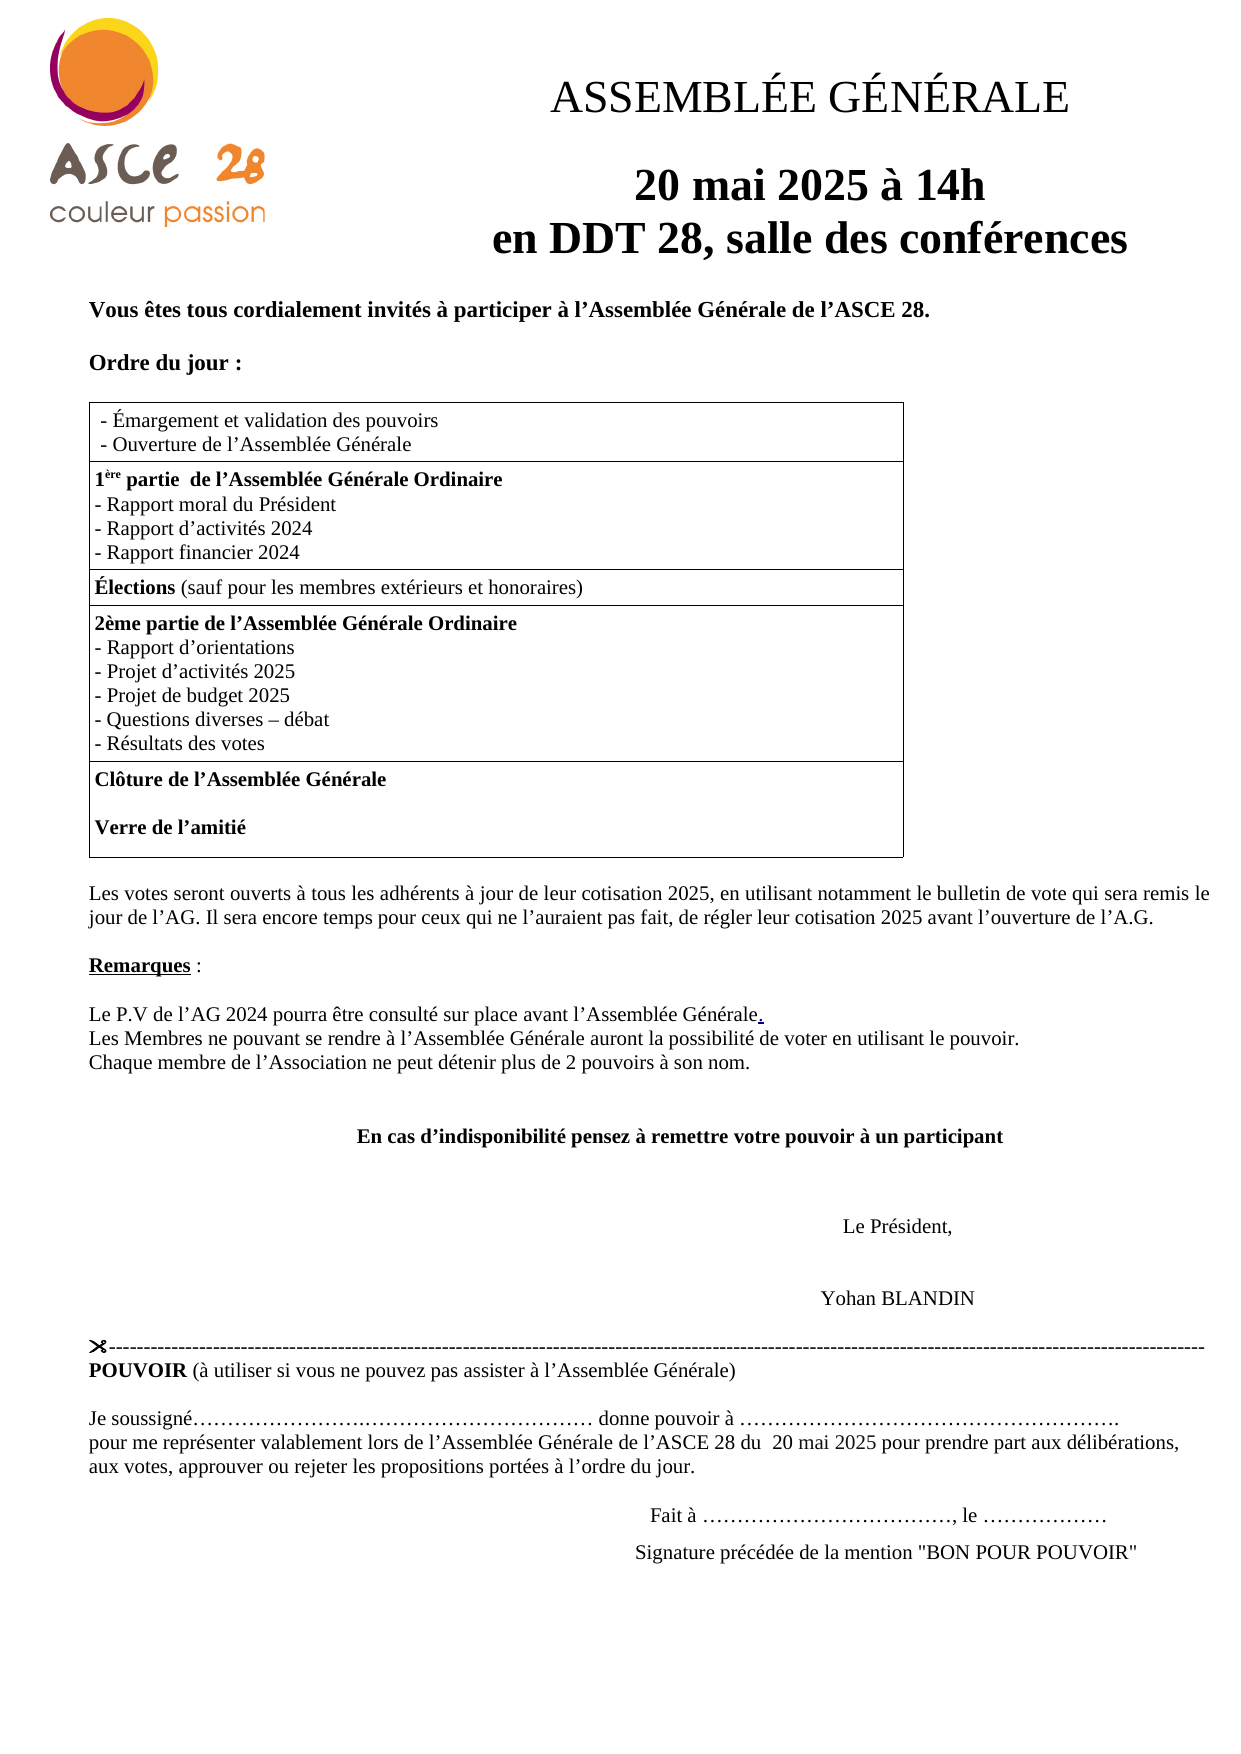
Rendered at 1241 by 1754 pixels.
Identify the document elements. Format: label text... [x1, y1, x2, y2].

text 20 mai 2025 à 14h [401, 158, 1219, 211]
text Les votes seront ouverts à tous les adhérents à jour de leur cotisation 2025, en utilisant notamment le bulletin de vote qui sera remis le jour de l’AG. Il sera encore temps pour ceux qui ne l’auraient pas fait, de régler leur cotisation 2025 avant l’ouverture de l’A.G. [89, 881, 1211, 929]
text en DDT 28, salle des conférences [401, 211, 1219, 263]
text Les Membres ne pouvant se rendre à l’Assemblée Générale auront la possibilité de voter en utilisant le pouvoir. [89, 1026, 1211, 1050]
text Ordre du jour : [89, 349, 1211, 375]
text Remarques : [89, 953, 1211, 977]
text Vous êtes tous cordialement invités à participer à l’Assemblée Générale de l’ASCE 28. [89, 296, 1211, 323]
text Chaque membre de l’Association ne peut détenir plus de 2 pouvoirs à son nom. [89, 1050, 1211, 1074]
table_cell 1ère partie de l’Assemblée Générale Ordinaire - Rapport moral du Président - Rapport d’activités 2024 - Rapport financier 2024 [90, 462, 903, 569]
text ASSEMBLÉE GÉNÉRALE [401, 69, 1219, 122]
table_cell Élections (sauf pour les membres extérieurs et honoraires) [90, 570, 903, 605]
text --------------------------------------------------------------------------------------------------------------------------------------------------------------POUVOIR (à utiliser si vous ne pouvez pas assister à l’Assemblée Générale) [89, 1334, 1211, 1382]
text Le P.V de l’AG 2024 pourra être consulté sur place avant l’Assemblée Générale. [89, 1002, 1211, 1026]
text Fait à ………………………………, le ……………… [89, 1503, 1211, 1527]
subtitle En cas d’indisponibilité pensez à remettre votre pouvoir à un participant [89, 1127, 1211, 1148]
text pour me représenter valablement lors de l’Assemblée Générale de l’ASCE 28 du 20 mai 2025 pour prendre part aux délibérations, aux votes, approuver ou rejeter les propositions portées à l’ordre du jour. [89, 1430, 1211, 1478]
table_cell 2ème partie de l’Assemblée Générale Ordinaire - Rapport d’orientations - Projet d’activités 2025 - Projet de budget 2025 - Questions diverses – débat - Résultats des votes [90, 606, 903, 761]
text Le Président, [89, 1214, 1211, 1238]
text Je soussigné…………………….…………………………… donne pouvoir à ………………………………………………. [89, 1406, 1211, 1430]
text Signature précédée de la mention "BON POUR POUVOIR" [89, 1540, 1211, 1564]
text Yohan BLANDIN [89, 1286, 1211, 1310]
table_header - Émargement et validation des pouvoirs - Ouverture de l’Assemblée Générale [90, 403, 903, 461]
table_cell Clôture de l’Assemblée Générale Verre de l’amitié [90, 762, 903, 857]
